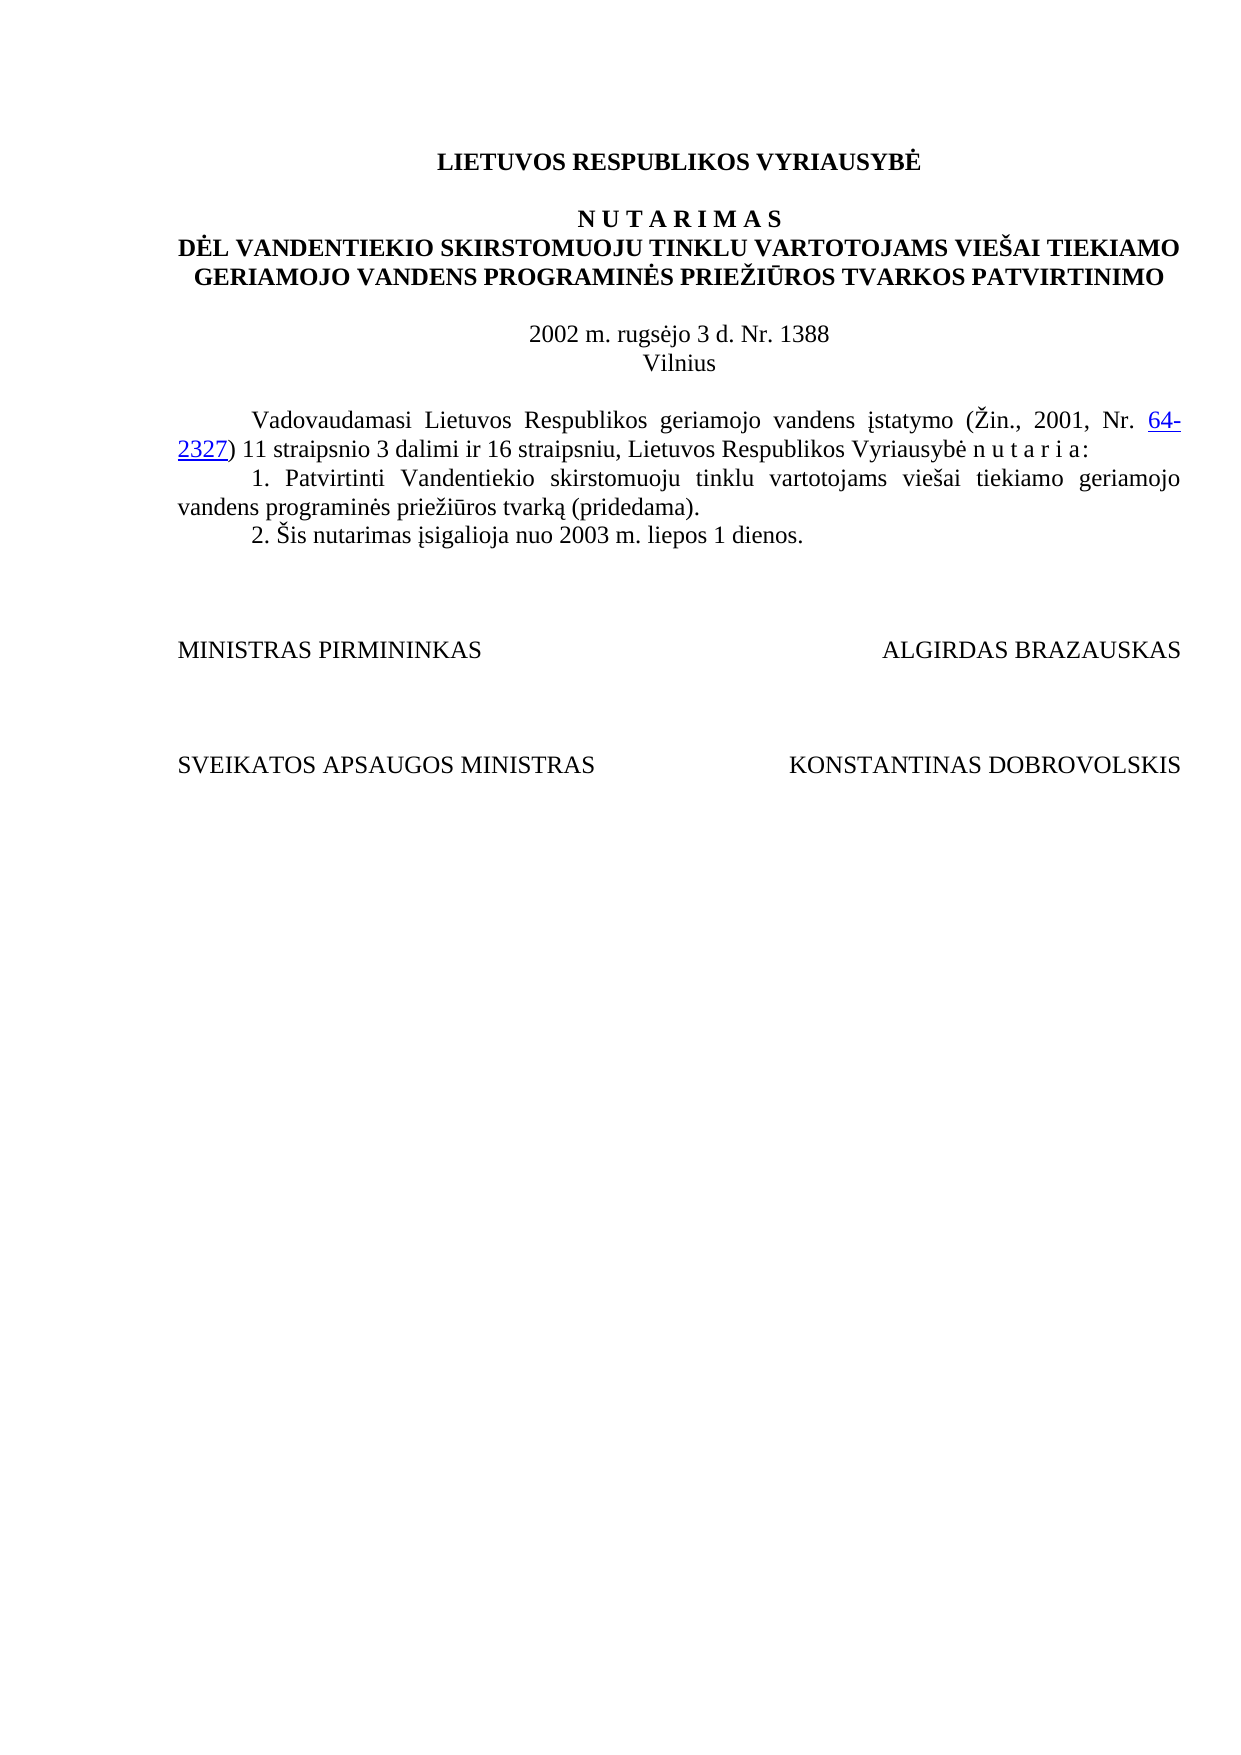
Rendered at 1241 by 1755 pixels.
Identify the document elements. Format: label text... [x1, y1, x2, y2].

text LIETUVOS RESPUBLIKOS VYRIAUSYBĖ [177, 147, 1181, 176]
text DĖL VANDENTIEKIO SKIRSTOMUOJU TINKLU VARTOTOJAMS VIEŠAI TIEKIAMO GERIAMOJO VANDENS PROGRAMINĖS PRIEŽIŪROS TVARKOS PATVIRTINIMO [177, 233, 1181, 291]
text Ministras Pirmininkas Algirdas Brazauskas [177, 636, 1181, 664]
text Vilnius [177, 348, 1181, 377]
text 2. Šis nutarimas įsigalioja nuo 2003 m. liepos 1 dienos. [177, 521, 1181, 549]
text N U T A R I M A S [177, 204, 1181, 233]
text 2002 m. rugsėjo 3 d. Nr. 1388 [177, 319, 1181, 348]
text Sveikatos apsaugos ministras Konstantinas Dobrovolskis [177, 751, 1181, 779]
text 1. Patvirtinti Vandentiekio skirstomuoju tinklu vartotojams viešai tiekiamo geriamojo vandens programinės priežiūros tvarką (pridedama). [177, 463, 1181, 521]
text Vadovaudamasi Lietuvos Respublikos geriamojo vandens įstatymo (Žin., 2001, Nr. 64-2327) 11 straipsnio 3 dalimi ir 16 straipsniu, Lietuvos Respublikos Vyriausybė nutaria: [177, 406, 1181, 463]
